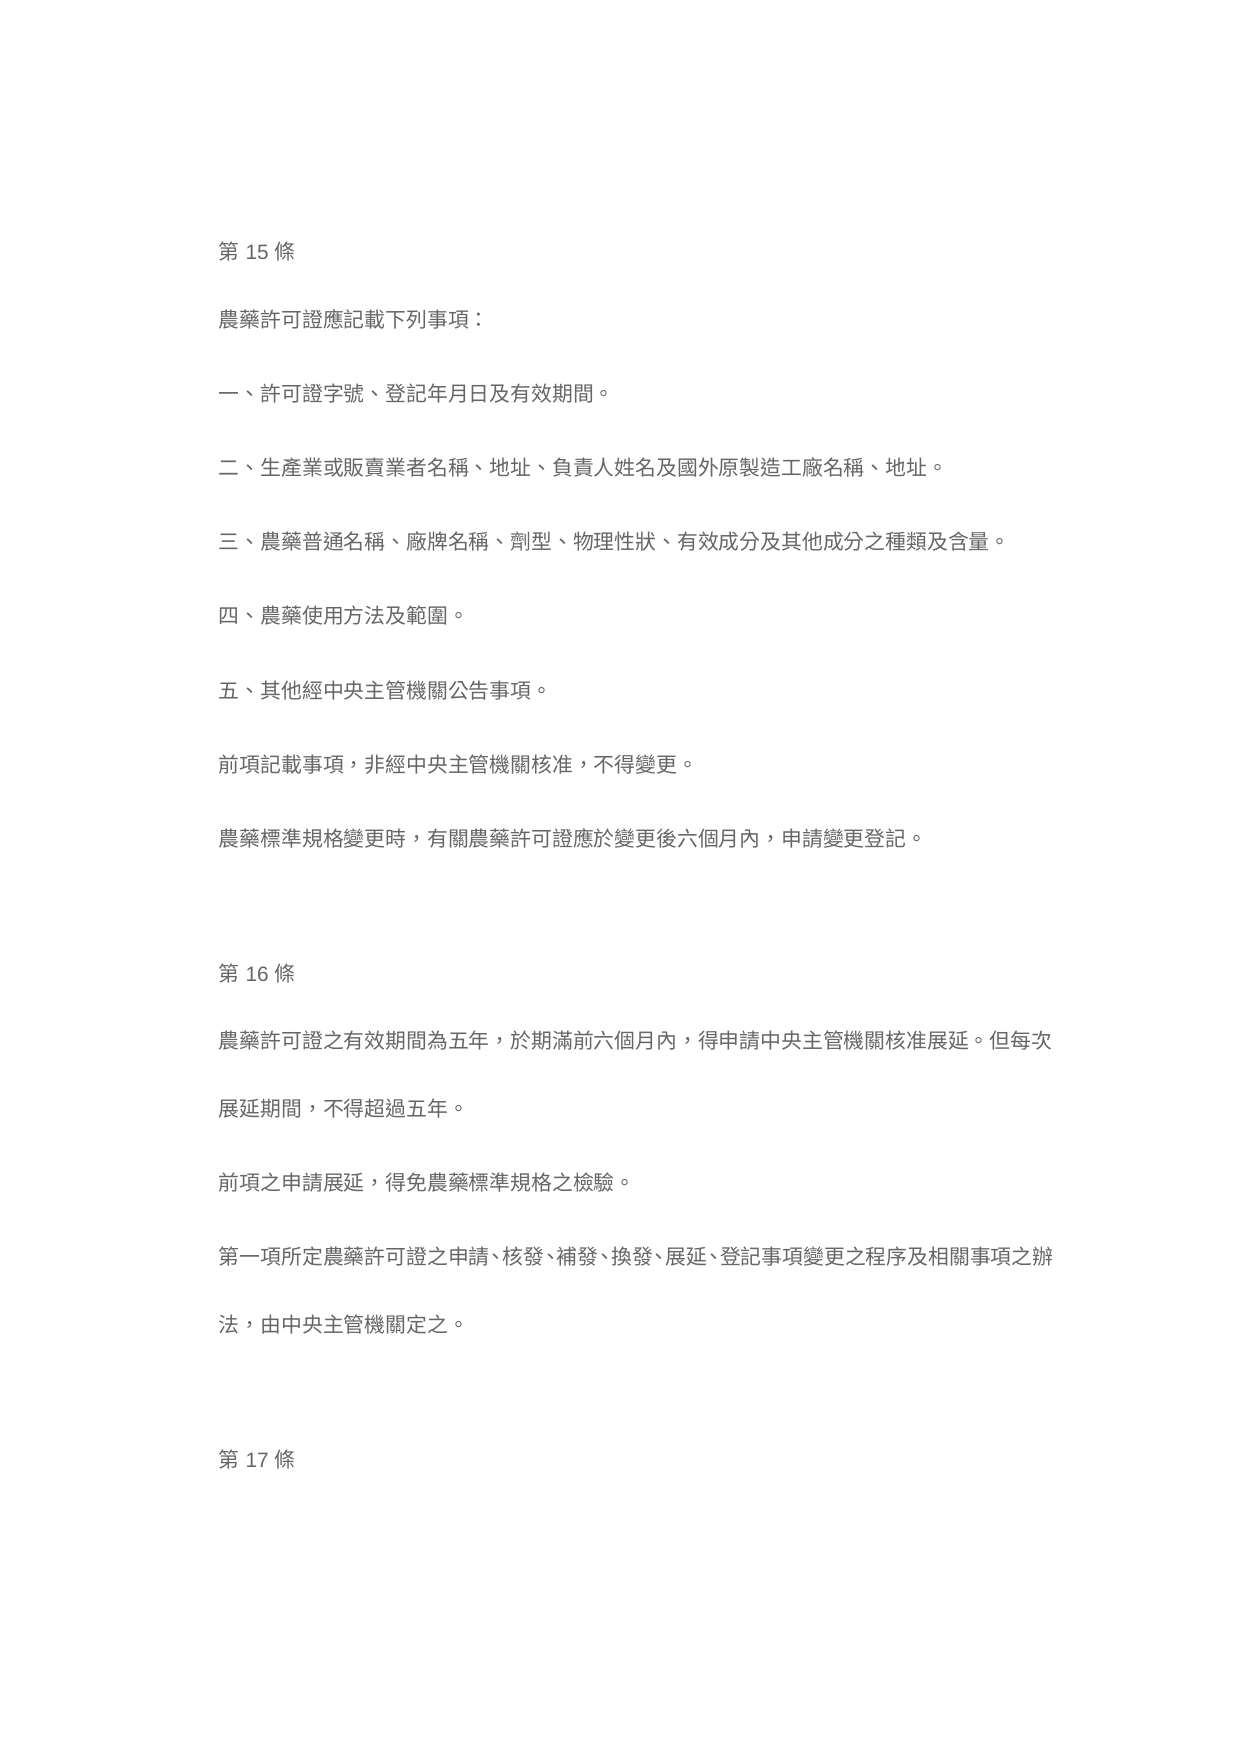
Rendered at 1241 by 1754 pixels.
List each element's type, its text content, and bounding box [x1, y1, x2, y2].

text 第 15 條 農藥許可證應記載下列事項： [219, 164, 1053, 337]
text 二、生產業或販賣業者名稱、地址、負責人姓名及國外原製造工廠名稱、地址。 [219, 448, 1053, 485]
text 第一項所定農藥許可證之申請、核發、補發、換發、展延、登記事項變更之程序及相關事項之辦法，由中央主管機關定之。 第 17 條 [219, 1237, 1053, 1477]
text 前項記載事項，非經中央主管機關核准，不得變更。 [219, 744, 1053, 782]
text 一、許可證字號、登記年月日及有效期間。 [219, 374, 1053, 411]
text 四、農藥使用方法及範圍。 [219, 596, 1053, 634]
text 農藥標準規格變更時，有關農藥許可證應於變更後六個月內，申請變更登記。 第 16 條 農藥許可證之有效期間為五年，於期滿前六個月內，得申請中央主管機關核准展延。但每次展延期間，不得超過五年。 [219, 819, 1053, 1126]
text 三、農藥普通名稱、廠牌名稱、劑型、物理性狀、有效成分及其他成分之種類及含量。 [219, 522, 1053, 559]
text 前項之申請展延，得免農藥標準規格之檢驗。 [219, 1163, 1053, 1200]
text 五、其他經中央主管機關公告事項。 [219, 670, 1053, 708]
